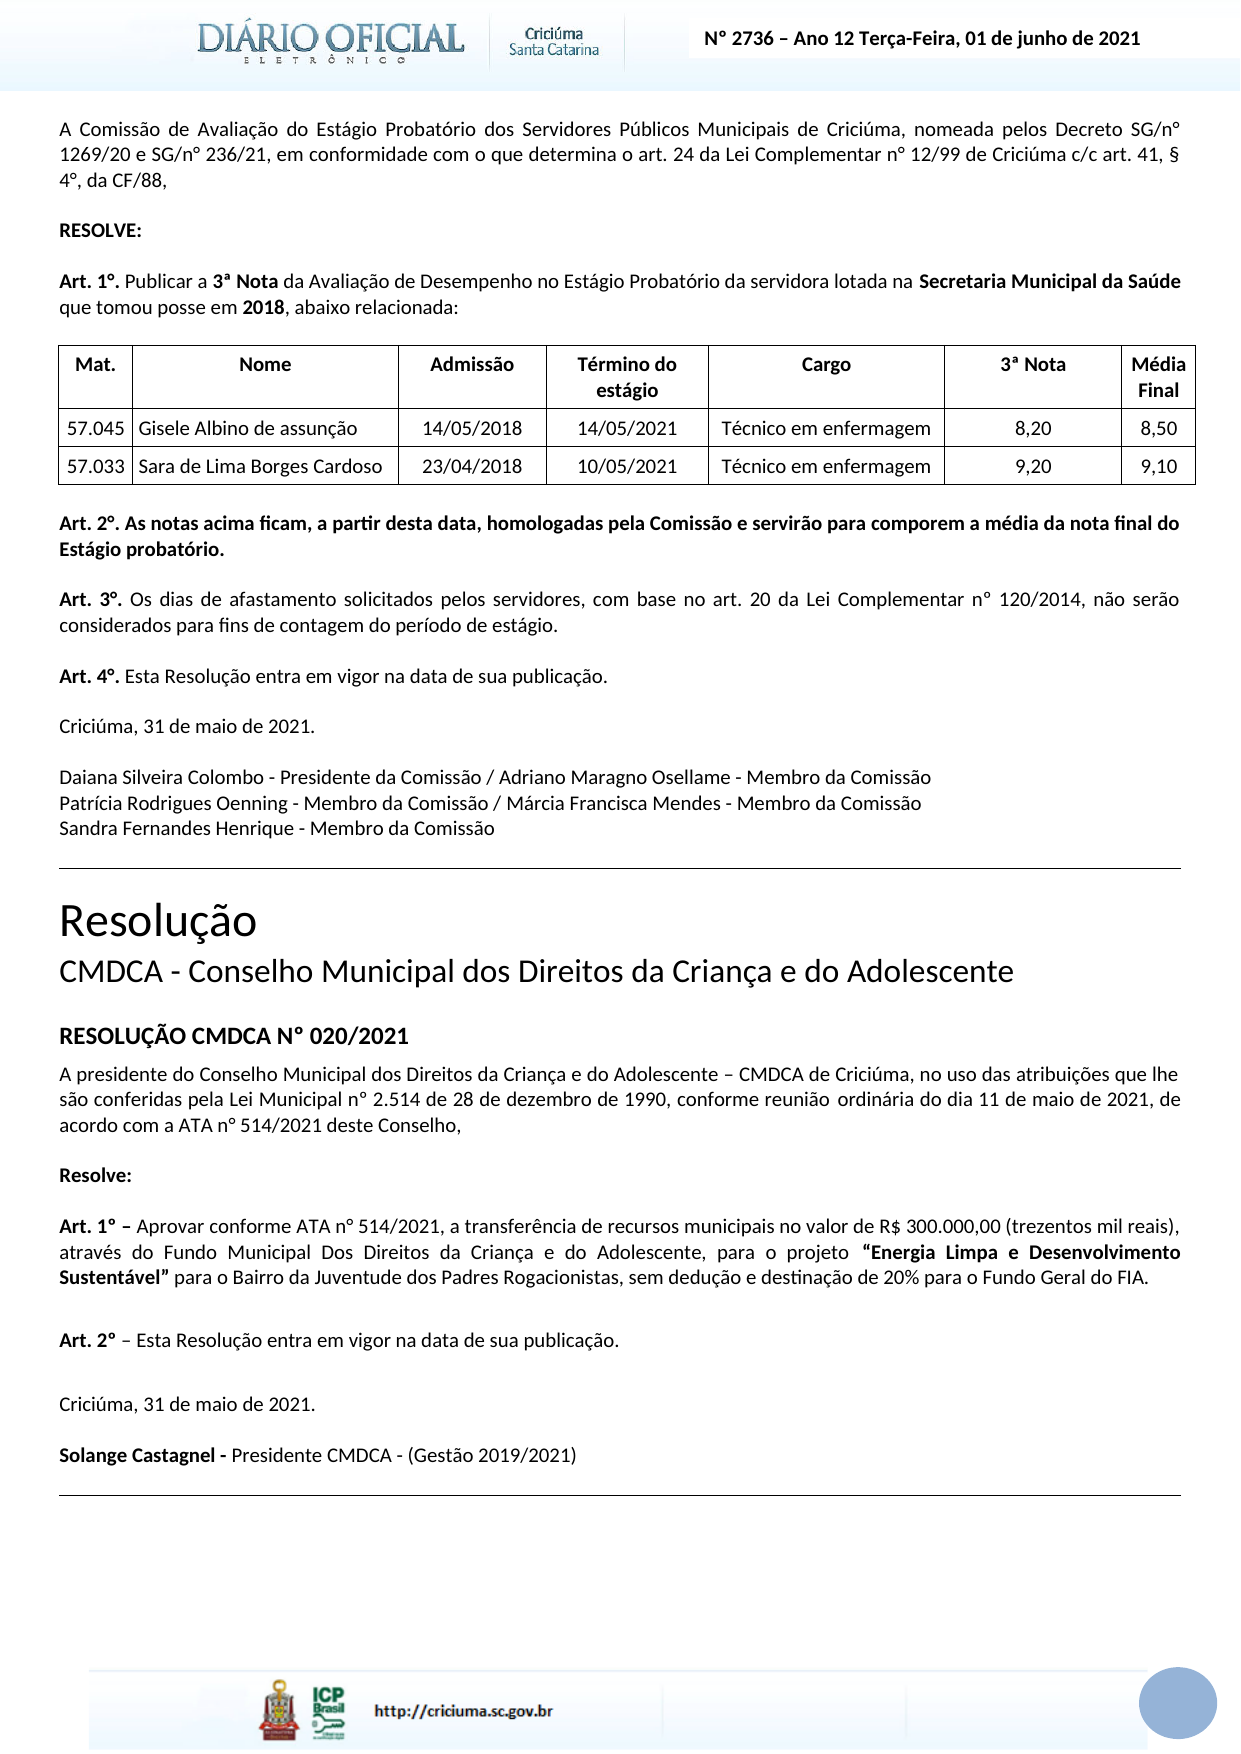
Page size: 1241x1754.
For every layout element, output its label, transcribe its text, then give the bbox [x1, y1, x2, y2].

table_cell 14/05/2021 [547, 409, 708, 446]
table_cell Sara de Lima Borges Cardoso [133, 447, 398, 484]
text Solange Castagnel - Presidente CMDCA - (Gestão 2019/2021) [59, 1442, 1181, 1467]
table_cell 57.033 [59, 447, 132, 484]
table_cell 14/05/2018 [399, 409, 546, 446]
text Daiana Silveira Colombo - Presidente da Comissão / Adriano Maragno Osellame - Membro da Comissão Patrícia Rodrigues Oenning - Membro da Comissão / Márcia Francisca Mendes - Membro da Comissão [59, 764, 1181, 815]
table_header Término do estágio [547, 346, 708, 408]
table_cell Técnico em enfermagem [709, 447, 944, 484]
table_header Cargo [709, 346, 944, 408]
text Art. 1º – Aprovar conforme ATA n° 514/2021, a transferência de recursos municipais no valor de R$ 300.000,00 (trezentos mil reais), através do Fundo Municipal Dos Direitos da Criança e do Adolescente, para o projeto “Energia Limpa e Desenvolvimento Sustentável” para o Bairro da Juventude dos Padres Rogacionistas, sem dedução e destinação de 20% para o Fundo Geral do FIA. [59, 1213, 1181, 1290]
text Art. 1°. Publicar a 3ª Nota da Avaliação de Desempenho no Estágio Probatório da servidora lotada na Secretaria Municipal da Saúde que tomou posse em 2018, abaixo relacionada: [59, 268, 1181, 319]
text Resolve: [59, 1163, 1181, 1188]
table_cell 8,50 [1122, 409, 1195, 446]
table_cell Técnico em enfermagem [709, 409, 944, 446]
table_cell 8,20 [945, 409, 1121, 446]
table_header Admissão [399, 346, 546, 408]
text Resolução CMDCA - Conselho Municipal dos Direitos da Criança e do Adolescente [59, 890, 1181, 991]
text Criciúma, 31 de maio de 2021. [59, 714, 1181, 739]
text A Comissão de Avaliação do Estágio Probatório dos Servidores Públicos Municipais de Criciúma, nomeada pelos Decreto SG/n° 1269/20 e SG/n° 236/21, em conformidade com o que determina o art. 24 da Lei Complementar n° 12/99 de Criciúma c/c art. 41, § 4°, da CF/88, [59, 116, 1181, 192]
table_cell 23/04/2018 [399, 447, 546, 484]
table_header 3ª Nota [945, 346, 1121, 408]
list Art. 2º – Esta Resolução entra em vigor na data de sua publicação. [59, 1328, 1181, 1353]
table_cell 9,20 [945, 447, 1121, 484]
table_header Mat. [59, 346, 132, 408]
text Criciúma, 31 de maio de 2021. [59, 1391, 1181, 1416]
text Art. 3°. Os dias de afastamento solicitados pelos servidores, com base no art. 20 da Lei Complementar nº 120/2014, não serão considerados para fins de contagem do período de estágio. [59, 587, 1181, 637]
table_cell 9,10 [1122, 447, 1195, 484]
text Sandra Fernandes Henrique - Membro da Comissão [59, 815, 1181, 841]
table_cell 10/05/2021 [547, 447, 708, 484]
text RESOLVE: [59, 218, 1181, 243]
table_header Nome [133, 346, 398, 408]
text Art. 2°. As notas acima ficam, a partir desta data, homologadas pela Comissão e servirão para comporem a média da nota final do Estágio probatório. [59, 510, 1181, 561]
table_cell Gisele Albino de assunção [133, 409, 398, 446]
table_header Média Final [1122, 346, 1195, 408]
text RESOLUÇÃO CMDCA Nº 020/2021 [59, 1020, 1181, 1051]
table_cell 57.045 [59, 409, 132, 446]
text A presidente do Conselho Municipal dos Direitos da Criança e do Adolescente – CMDCA de Criciúma, no uso das atribuições que lhe são conferidas pela Lei Municipal nº 2.514 de 28 de dezembro de 1990, conforme reunião ordinária do dia 11 de maio de 2021, de acordo com a ATA n° 514/2021 deste Conselho, [59, 1061, 1181, 1137]
text Art. 4°. Esta Resolução entra em vigor na data de sua publicação. [59, 663, 1181, 688]
